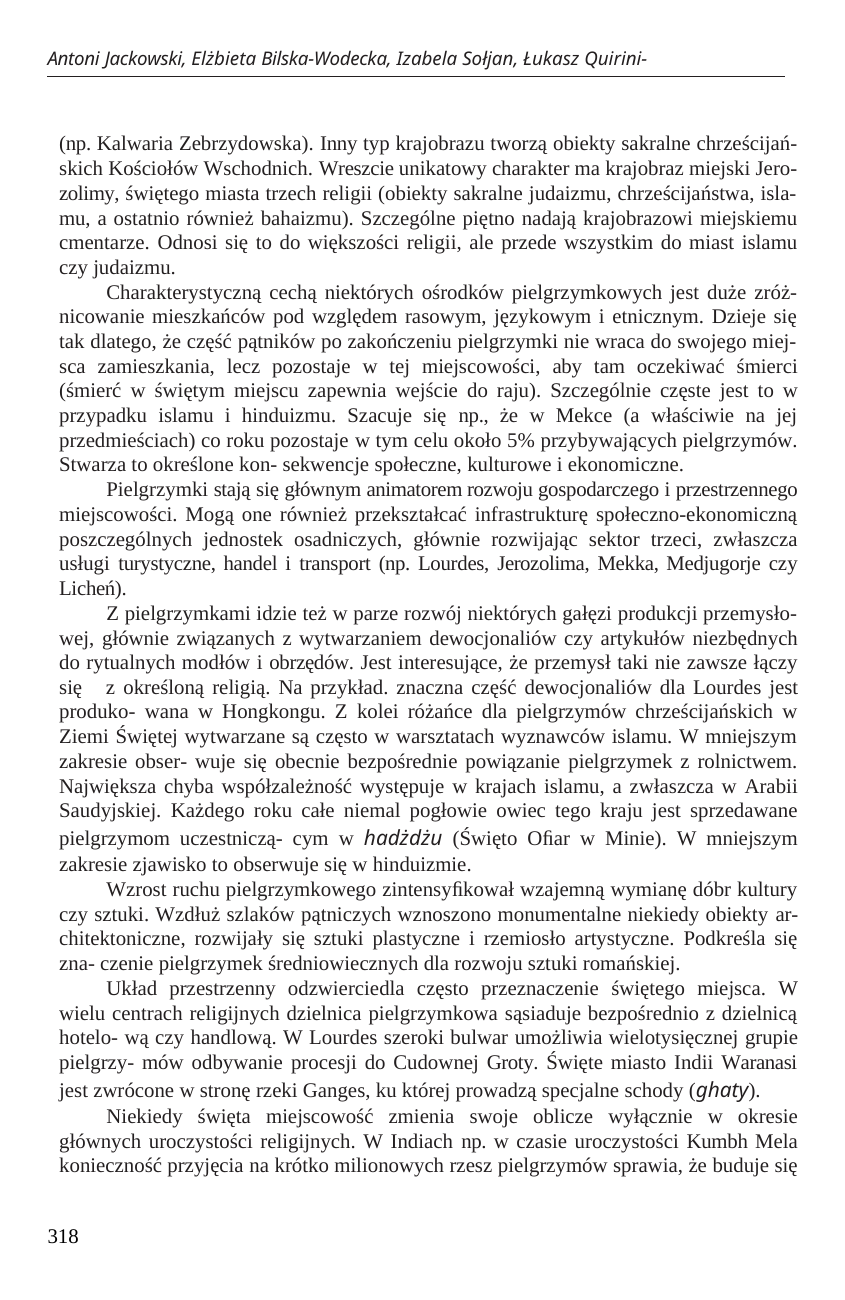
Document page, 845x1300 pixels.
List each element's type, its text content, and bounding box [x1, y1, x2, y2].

text Z pielgrzymkami idzie też w parze rozwój niektórych gałęzi produkcji przemysło- wej, głównie związanych z wytwarzaniem dewocjonaliów czy artykułów niezbędnych do rytualnych modłów i obrzędów. Jest interesujące, że przemysł taki nie zawsze łączy się z określoną religią. Na przykład. znaczna część dewocjonaliów dla Lourdes jest produko- wana w Hongkongu. Z kolei różańce dla pielgrzymów chrześcijańskich w Ziemi Świętej wytwarzane są często w warsztatach wyznawców islamu. W mniejszym zakresie obser- wuje się obecnie bezpośrednie powiązanie pielgrzymek z rolnictwem. Największa chyba współzależność występuje w krajach islamu, a zwłaszcza w Arabii Saudyjskiej. Każdego roku całe niemal pogłowie owiec tego kraju jest sprzedawane pielgrzymom uczestniczą- cym w hadżdżu (Święto Oﬁar w Minie). W mniejszym zakresie zjawisko to obserwuje się w hinduizmie. [59, 601, 798, 876]
text Układ przestrzenny odzwierciedla często przeznaczenie świętego miejsca. W wielu centrach religijnych dzielnica pielgrzymkowa sąsiaduje bezpośrednio z dzielnicą hotelo- wą czy handlową. W Lourdes szeroki bulwar umożliwia wielotysięcznej grupie pielgrzy- mów odbywanie procesji do Cudownej Groty. Święte miasto Indii Waranasi jest zwrócone w stronę rzeki Ganges, ku której prowadzą specjalne schody (ghaty). [59, 976, 798, 1103]
text Pielgrzymki stają się głównym animatorem rozwoju gospodarczego i przestrzennego miejscowości. Mogą one również przekształcać infrastrukturę społeczno-ekonomiczną poszczególnych jednostek osadniczych, głównie rozwijając sektor trzeci, zwłaszcza usługi turystyczne, handel i transport (np. Lourdes, Jerozolima, Mekka, Medjugorje czy Licheń). [59, 477, 798, 600]
text Charakterystyczną cechą niektórych ośrodków pielgrzymkowych jest duże zróż- nicowanie mieszkańców pod względem rasowym, językowym i etnicznym. Dzieje się tak dlatego, że część pątników po zakończeniu pielgrzymki nie wraca do swojego miej- sca zamieszkania, lecz pozostaje w tej miejscowości, aby tam oczekiwać śmierci (śmierć w świętym miejscu zapewnia wejście do raju). Szczególnie częste jest to w przypadku islamu i hinduizmu. Szacuje się np., że w Mekce (a właściwie na jej przedmieściach) co roku pozostaje w tym celu około 5% przybywających pielgrzymów. Stwarza to określone kon- sekwencje społeczne, kulturowe i ekonomiczne. [59, 279, 798, 476]
text (np. Kalwaria Zebrzydowska). Inny typ krajobrazu tworzą obiekty sakralne chrześcijań- skich Kościołów Wschodnich. Wreszcie unikatowy charakter ma krajobraz miejski Jero- zolimy, świętego miasta trzech religii (obiekty sakralne judaizmu, chrześcijaństwa, isla- mu, a ostatnio również bahaizmu). Szczególne piętno nadają krajobrazowi miejskiemu cmentarze. Odnosi się to do większości religii, ale przede wszystkim do miast islamu czy judaizmu. [59, 131, 798, 279]
text Niekiedy święta miejscowość zmienia swoje oblicze wyłącznie w okresie głównych uroczystości religijnych. W Indiach np. w czasie uroczystości Kumbh Mela konieczność przyjęcia na krótko milionowych rzesz pielgrzymów sprawia, że buduje się [59, 1104, 798, 1177]
text Wzrost ruchu pielgrzymkowego zintensyﬁkował wzajemną wymianę dóbr kultury czy sztuki. Wzdłuż szlaków pątniczych wznoszono monumentalne niekiedy obiekty ar- chitektoniczne, rozwijały się sztuki plastyczne i rzemiosło artystyczne. Podkreśla się zna- czenie pielgrzymek średniowiecznych dla rozwoju sztuki romańskiej. [59, 877, 798, 975]
